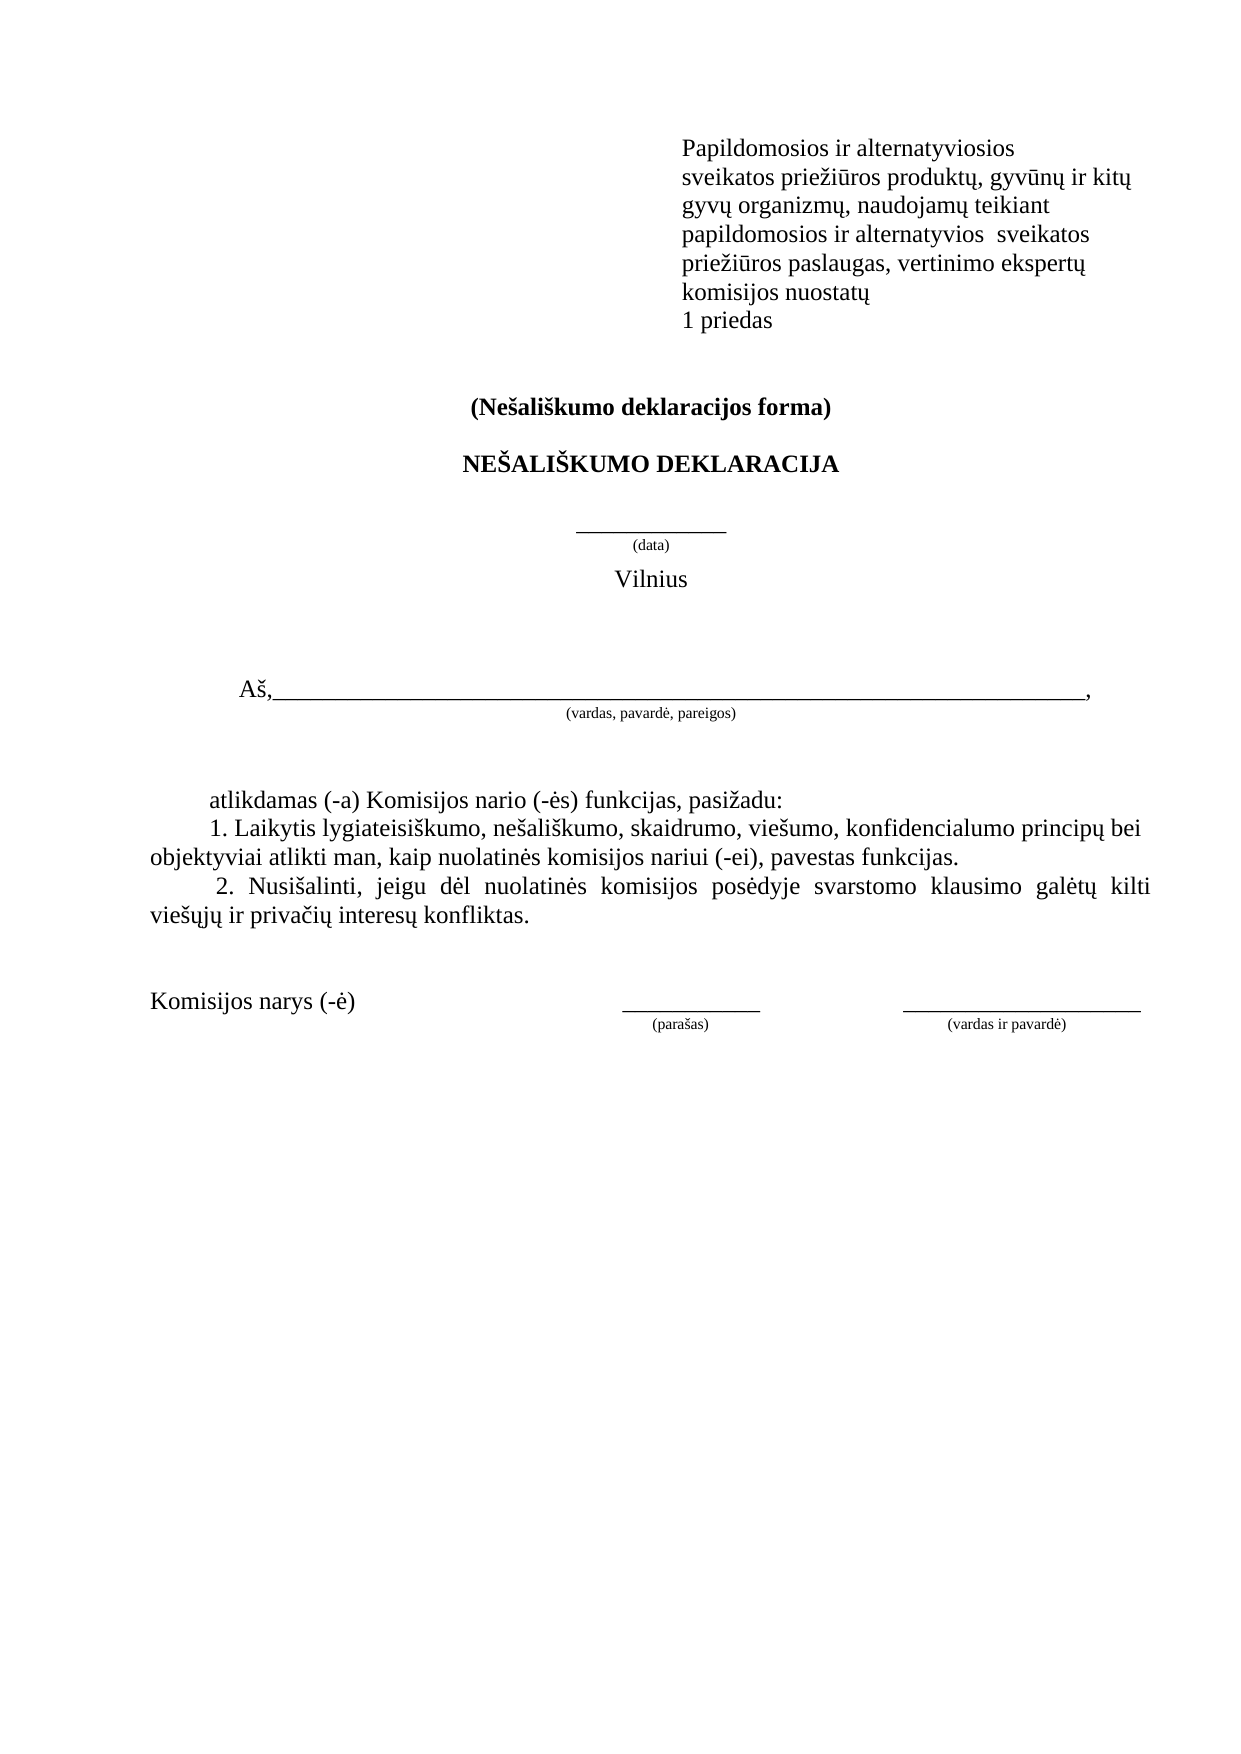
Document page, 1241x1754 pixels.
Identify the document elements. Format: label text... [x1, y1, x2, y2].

text Aš,_________________________________________________________________, [150, 674, 1152, 703]
text (data) [150, 535, 1152, 564]
text sveikatos priežiūros produktų, gyvūnų ir kitų [682, 162, 1152, 190]
text papildomosios ir alternatyvios sveikatos [682, 219, 1152, 248]
text 1 priedas [682, 305, 1152, 334]
text ____________ [150, 507, 1152, 535]
text 1. Laikytis lygiateisiškumo, nešališkumo, skaidrumo, viešumo, konfidencialumo principų bei objektyviai atlikti man, kaip nuolatinės komisijos nariui (-ei), pavestas funkcijas. [150, 813, 1152, 871]
text Komisijos narys (-ė) ___________ ___________________ [150, 986, 1152, 1015]
text priežiūros paslaugas, vertinimo ekspertų [682, 248, 1152, 277]
text (vardas, pavardė, pareigos) [150, 703, 1152, 732]
text komisijos nuostatų [682, 277, 1152, 305]
text (parašas) (vardas ir pavardė) [150, 1015, 1152, 1043]
text atlikdamas (-a) Komisijos nario (-ės) funkcijas, pasižadu: [150, 785, 1152, 813]
text (Nešališkumo deklaracijos forma) [150, 392, 1152, 420]
text gyvų organizmų, naudojamų teikiant [682, 190, 1152, 219]
text NEŠALIŠKUMO DEKLARACIJA [150, 449, 1152, 478]
text Vilnius [150, 564, 1152, 593]
text 2. Nusišalinti, jeigu dėl nuolatinės komisijos posėdyje svarstomo klausimo galėtų kilti viešųjų ir privačių interesų konfliktas. [150, 871, 1152, 928]
text Papildomosios ir alternatyviosios [682, 133, 1152, 162]
